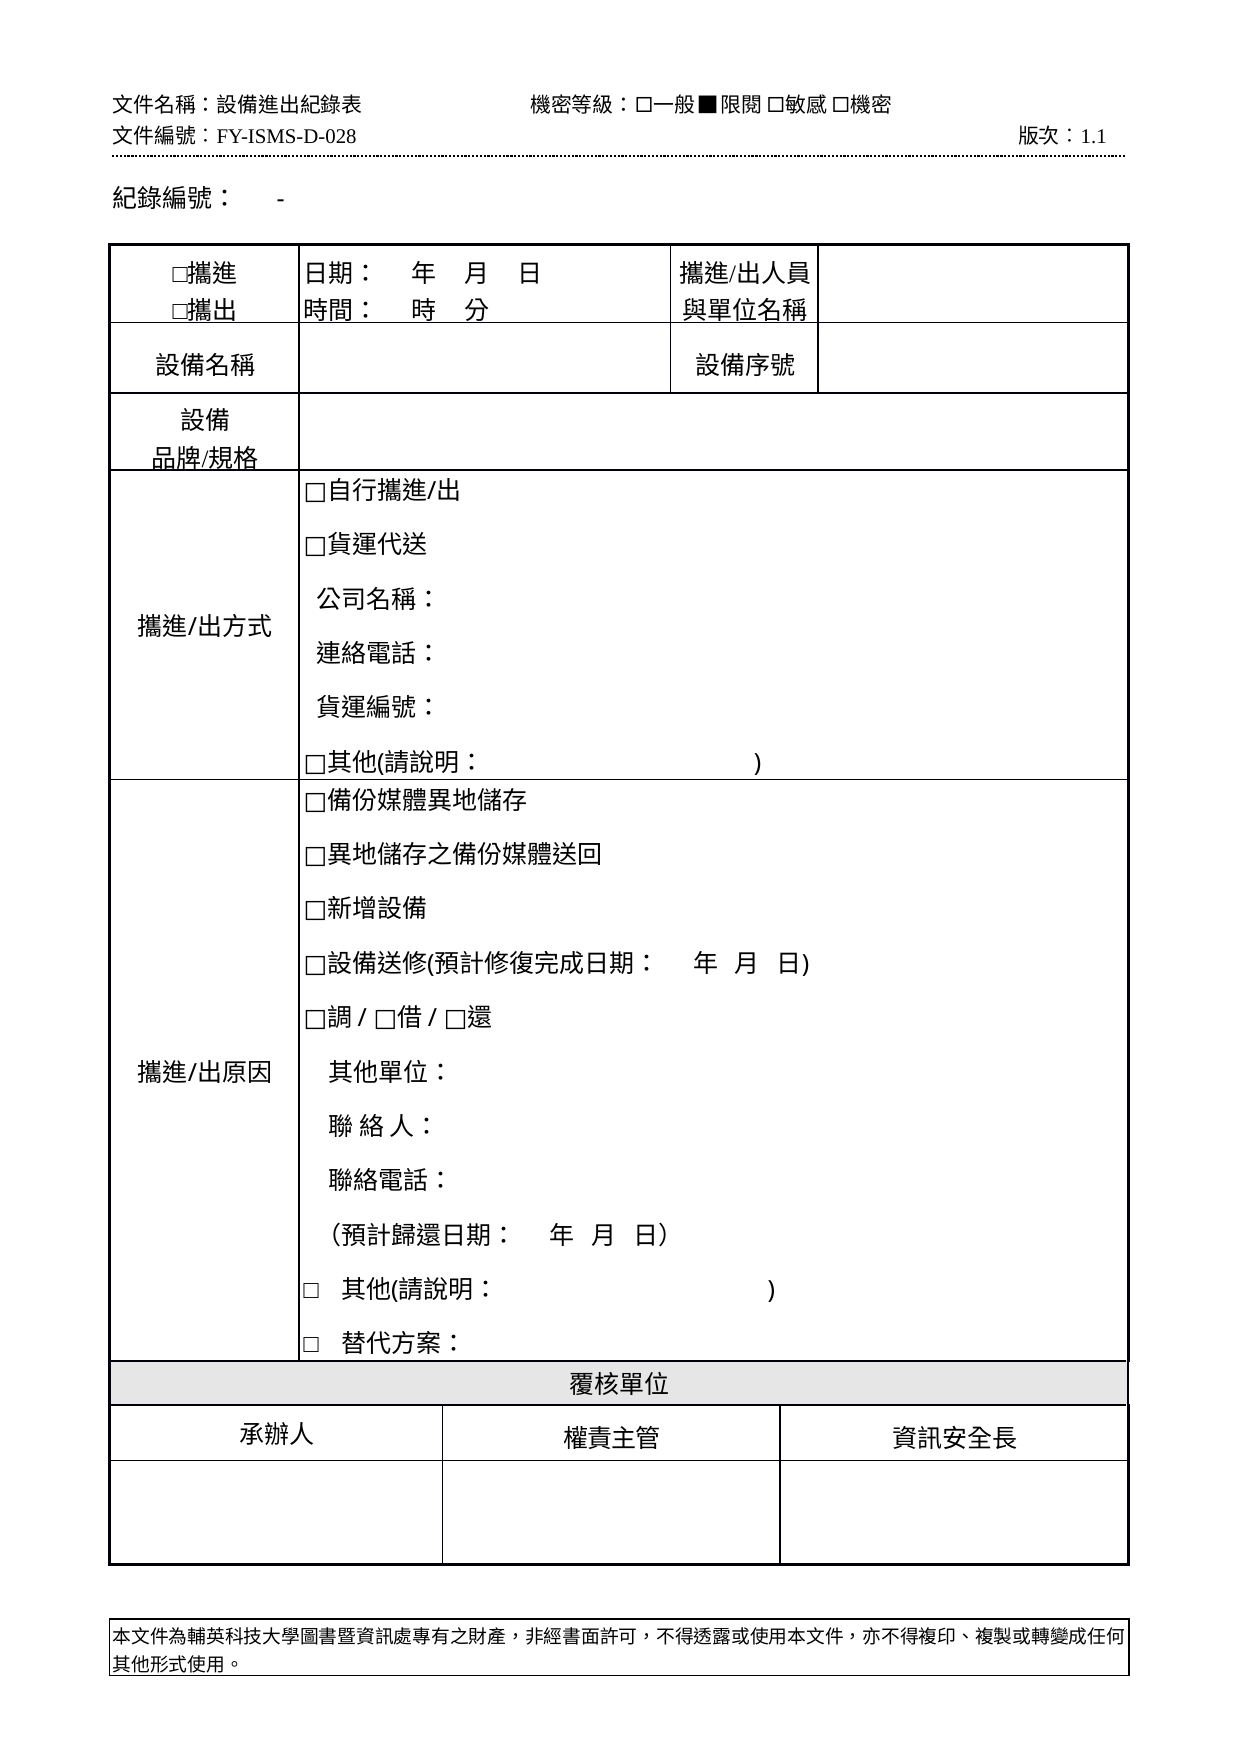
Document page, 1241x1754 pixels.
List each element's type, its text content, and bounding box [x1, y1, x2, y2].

table_cell [300, 394, 1127, 469]
table_cell □自行攜進/出 □貨運代送 公司名稱： 連絡電話： 貨運編號： □其他(請說明： ) [300, 471, 1127, 778]
table_cell 承辦人 [111, 1406, 442, 1460]
table_cell 設備 品牌/規格 [111, 394, 298, 469]
table_cell [443, 1461, 779, 1563]
table_cell 攜進/出原因 [111, 780, 298, 1360]
table_cell [819, 323, 1127, 392]
text 紀錄編號： - [112, 178, 1131, 214]
table_cell [300, 323, 670, 392]
table_header [819, 246, 1127, 321]
table_cell 覆核單位 [111, 1360, 1127, 1404]
table_header 日期： 年 月 日 時間： 時 分 [300, 246, 670, 321]
table_header □攜進 □攜出 [111, 246, 298, 321]
table_cell 設備序號 [671, 323, 817, 392]
table_cell 權責主管 [443, 1406, 779, 1460]
table_cell □備份媒體異地儲存 □異地儲存之備份媒體送回 □新增設備 □設備送修(預計修復完成日期： 年 月 日) □調 / □借 / □還 其他單位： 聯 絡 人： 聯絡電話： （預計歸還日期： 年 月 日） 其他(請說明： ) 替代方案： [300, 780, 1127, 1360]
table_cell [111, 1461, 442, 1563]
table_cell 攜進/出方式 [111, 471, 298, 778]
table_header 攜進/出人員與單位名稱 [671, 246, 817, 321]
table_cell 設備名稱 [111, 323, 298, 392]
table_cell [781, 1461, 1127, 1563]
table_cell 資訊安全長 [781, 1404, 1127, 1460]
